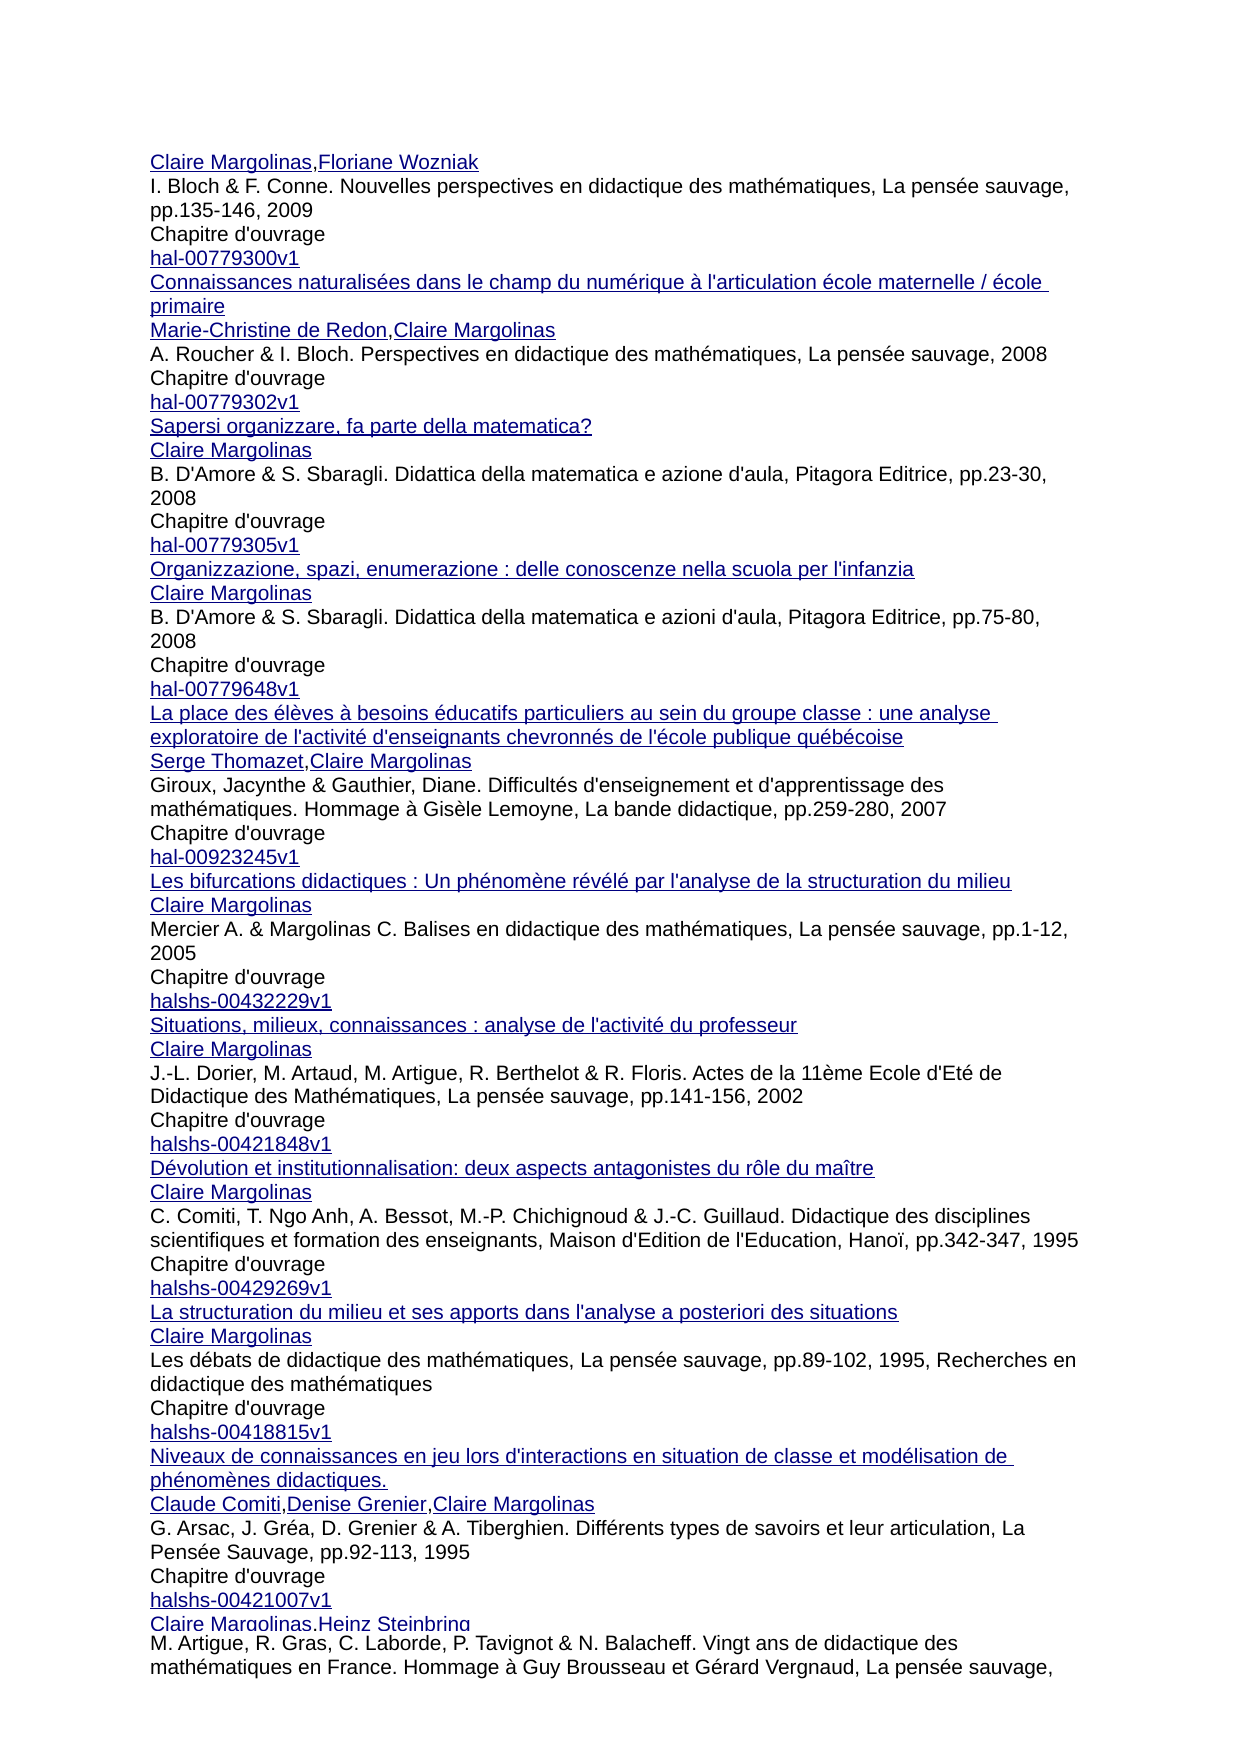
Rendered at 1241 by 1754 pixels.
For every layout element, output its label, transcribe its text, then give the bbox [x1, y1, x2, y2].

table_cell La place des élèves à besoins éducatifs particuliers au sein du groupe classe : une analyse exploratoire de l'activité d'enseignants chevronnés de l'école publique québécoise Serge Thomazet,Claire Margolinas Giroux, Jacynthe & Gauthier, Diane. Difficultés d'enseignement et d'apprentissage des mathématiques. Hommage à Gisèle Lemoyne, La bande didactique, pp.259-280, 2007 Chapitre d'ouvrage hal-00923245v1 [150, 701, 1090, 869]
table_cell Les bifurcations didactiques : Un phénomène révélé par l'analyse de la structuration du milieu Claire Margolinas Mercier A. & Margolinas C. Balises en didactique des mathématiques, La pensée sauvage, pp.1-12, 2005 Chapitre d'ouvrage halshs-00432229v1 [150, 869, 1090, 1012]
table_cell Double analyse d'un épisode: cercle épistémologique et structuration du milieu Claire Margolinas,Heinz Steinbring M. Artigue, R. Gras, C. Laborde, P. Tavignot & N. Balacheff. Vingt ans de didactique des mathématiques en France. Hommage à Guy Brousseau et Gérard Vergnaud, La pensée sauvage, pp.250-258, 1994 Chapitre d'ouvrage halshs-00470223v1 [150, 1611, 1090, 1679]
table_cell La structuration du milieu et ses apports dans l'analyse a posteriori des situations Claire Margolinas Les débats de didactique des mathématiques, La pensée sauvage, pp.89-102, 1995, Recherches en didactique des mathématiques Chapitre d'ouvrage halshs-00418815v1 [150, 1300, 1090, 1444]
table_cell Connaissances naturalisées dans le champ du numérique à l'articulation école maternelle / école primaire Marie-Christine de Redon,Claire Margolinas A. Roucher & I. Bloch. Perspectives en didactique des mathématiques, La pensée sauvage, 2008 Chapitre d'ouvrage hal-00779302v1 [150, 270, 1090, 413]
table_cell Dévolution et institutionnalisation: deux aspects antagonistes du rôle du maître Claire Margolinas C. Comiti, T. Ngo Anh, A. Bessot, M.-P. Chichignoud & J.-C. Guillaud. Didactique des disciplines scientifiques et formation des enseignants, Maison d'Edition de l'Education, Hanoï, pp.342-347, 1995 Chapitre d'ouvrage halshs-00429269v1 [150, 1156, 1090, 1300]
table_cell Sapersi organizzare, fa parte della matematica? Claire Margolinas B. D'Amore & S. Sbaragli. Didattica della matematica e azione d'aula, Pitagora Editrice, pp.23-30, 2008 Chapitre d'ouvrage hal-00779305v1 [150, 414, 1090, 557]
table_cell Niveaux de connaissances en jeu lors d'interactions en situation de classe et modélisation de phénomènes didactiques. Claude Comiti,Denise Grenier,Claire Margolinas G. Arsac, J. Gréa, D. Grenier & A. Tiberghien. Différents types de savoirs et leur articulation, La Pensée Sauvage, pp.92-113, 1995 Chapitre d'ouvrage halshs-00421007v1 [150, 1444, 1090, 1611]
table_cell Claire Margolinas,Floriane Wozniak I. Bloch & F. Conne. Nouvelles perspectives en didactique des mathématiques, La pensée sauvage, pp.135-146, 2009 Chapitre d'ouvrage hal-00779300v1 [150, 150, 1090, 270]
table_cell Organizzazione, spazi, enumerazione : delle conoscenze nella scuola per l'infanzia Claire Margolinas B. D'Amore & S. Sbaragli. Didattica della matematica e azioni d'aula, Pitagora Editrice, pp.75-80, 2008 Chapitre d'ouvrage hal-00779648v1 [150, 557, 1090, 701]
table_cell Situations, milieux, connaissances : analyse de l'activité du professeur Claire Margolinas J.-L. Dorier, M. Artaud, M. Artigue, R. Berthelot & R. Floris. Actes de la 11ème Ecole d'Eté de Didactique des Mathématiques, La pensée sauvage, pp.141-156, 2002 Chapitre d'ouvrage halshs-00421848v1 [150, 1013, 1090, 1156]
